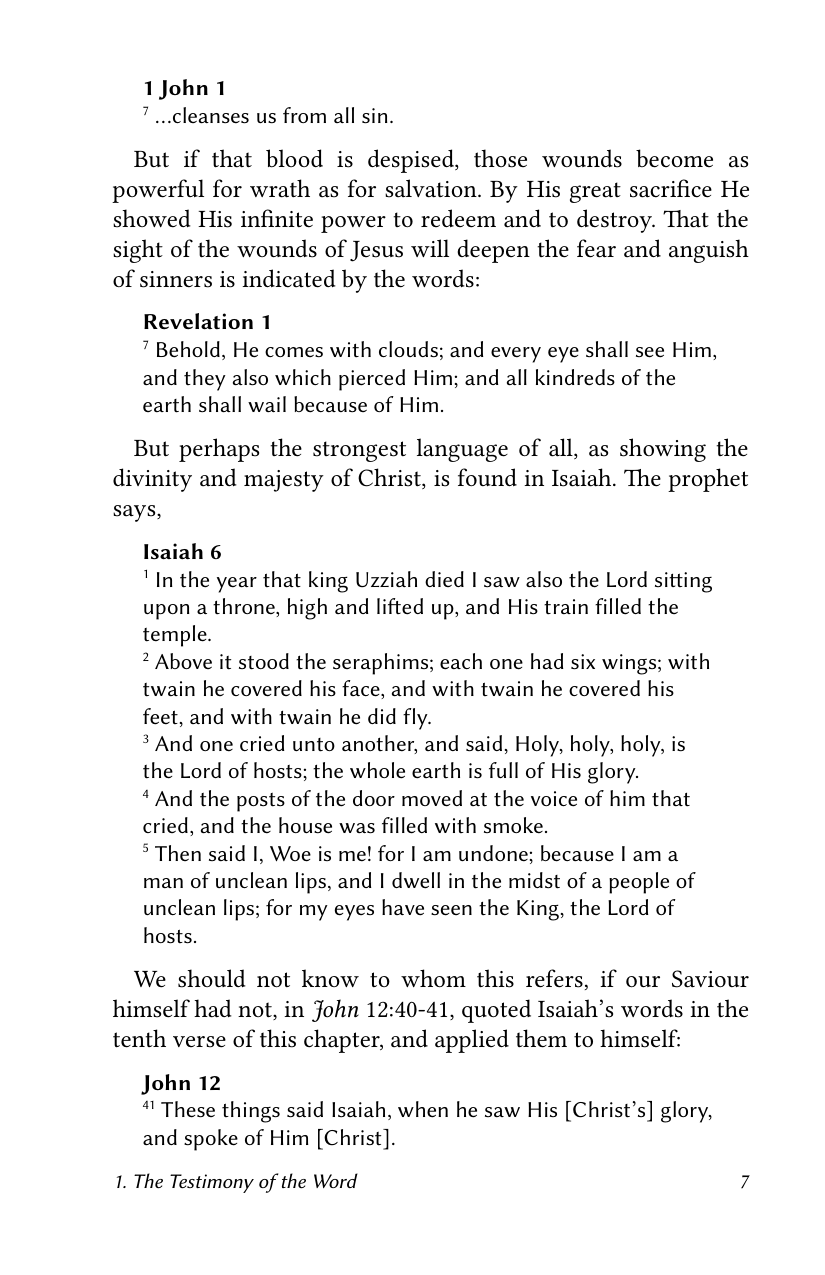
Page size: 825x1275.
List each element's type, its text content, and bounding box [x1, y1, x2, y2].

text 3 And one cried unto another, and said, Holy, holy, holy, is the Lord of hosts; the whole earth is full of His glory. [142, 731, 720, 784]
text John 12 [142, 1070, 750, 1096]
text Revelation 1 [142, 309, 750, 336]
text 5 Then said I, Woe is me! for I am undone; because I am a man of unclean lips, and I dwell in the midst of a people of unclean lips; for my eyes have seen the King, the Lord of hosts. [142, 841, 720, 949]
text 7 Behold, He comes with clouds; and every eye shall see Him, and they also which pierced Him; and all kindreds of the earth shall wail because of Him. [142, 337, 720, 418]
text 1 In the year that king Uzziah died I saw also the Lord sitting upon a throne, high and lifted up, and His train filled the temple. [142, 567, 720, 647]
text 41 These things said Isaiah, when he saw His [Christ’s] glory, and spoke of Him [Christ]. [142, 1097, 720, 1151]
text But if that blood is despised, those wounds become as powerful for wrath as for salvation. By His great sacrifice He showed His infinite power to redeem and to destroy. That the sight of the wounds of Jesus will deepen the fear and anguish of sinners is indicated by the words: [112, 145, 750, 293]
text 2 Above it stood the seraphims; each one had six wings; with twain he covered his face, and with twain he covered his feet, and with twain he did fly. [142, 649, 720, 730]
text 1 John 1 [142, 75, 750, 101]
text 4 And the posts of the door moved at the voice of him that cried, and the house was filled with smoke. [142, 786, 720, 839]
text 7 …cleanses us from all sin. [142, 103, 720, 129]
text But perhaps the strongest language of all, as showing the divinity and majesty of Christ, is found in Isaiah. The prophet says, [112, 434, 750, 523]
text We should not know to whom this refers, if our Saviour himself had not, in John 12:40-41, quoted Isaiah’s words in the tenth verse of this chapter, and applied them to himself: [112, 965, 750, 1053]
text Isaiah 6 [142, 539, 750, 565]
